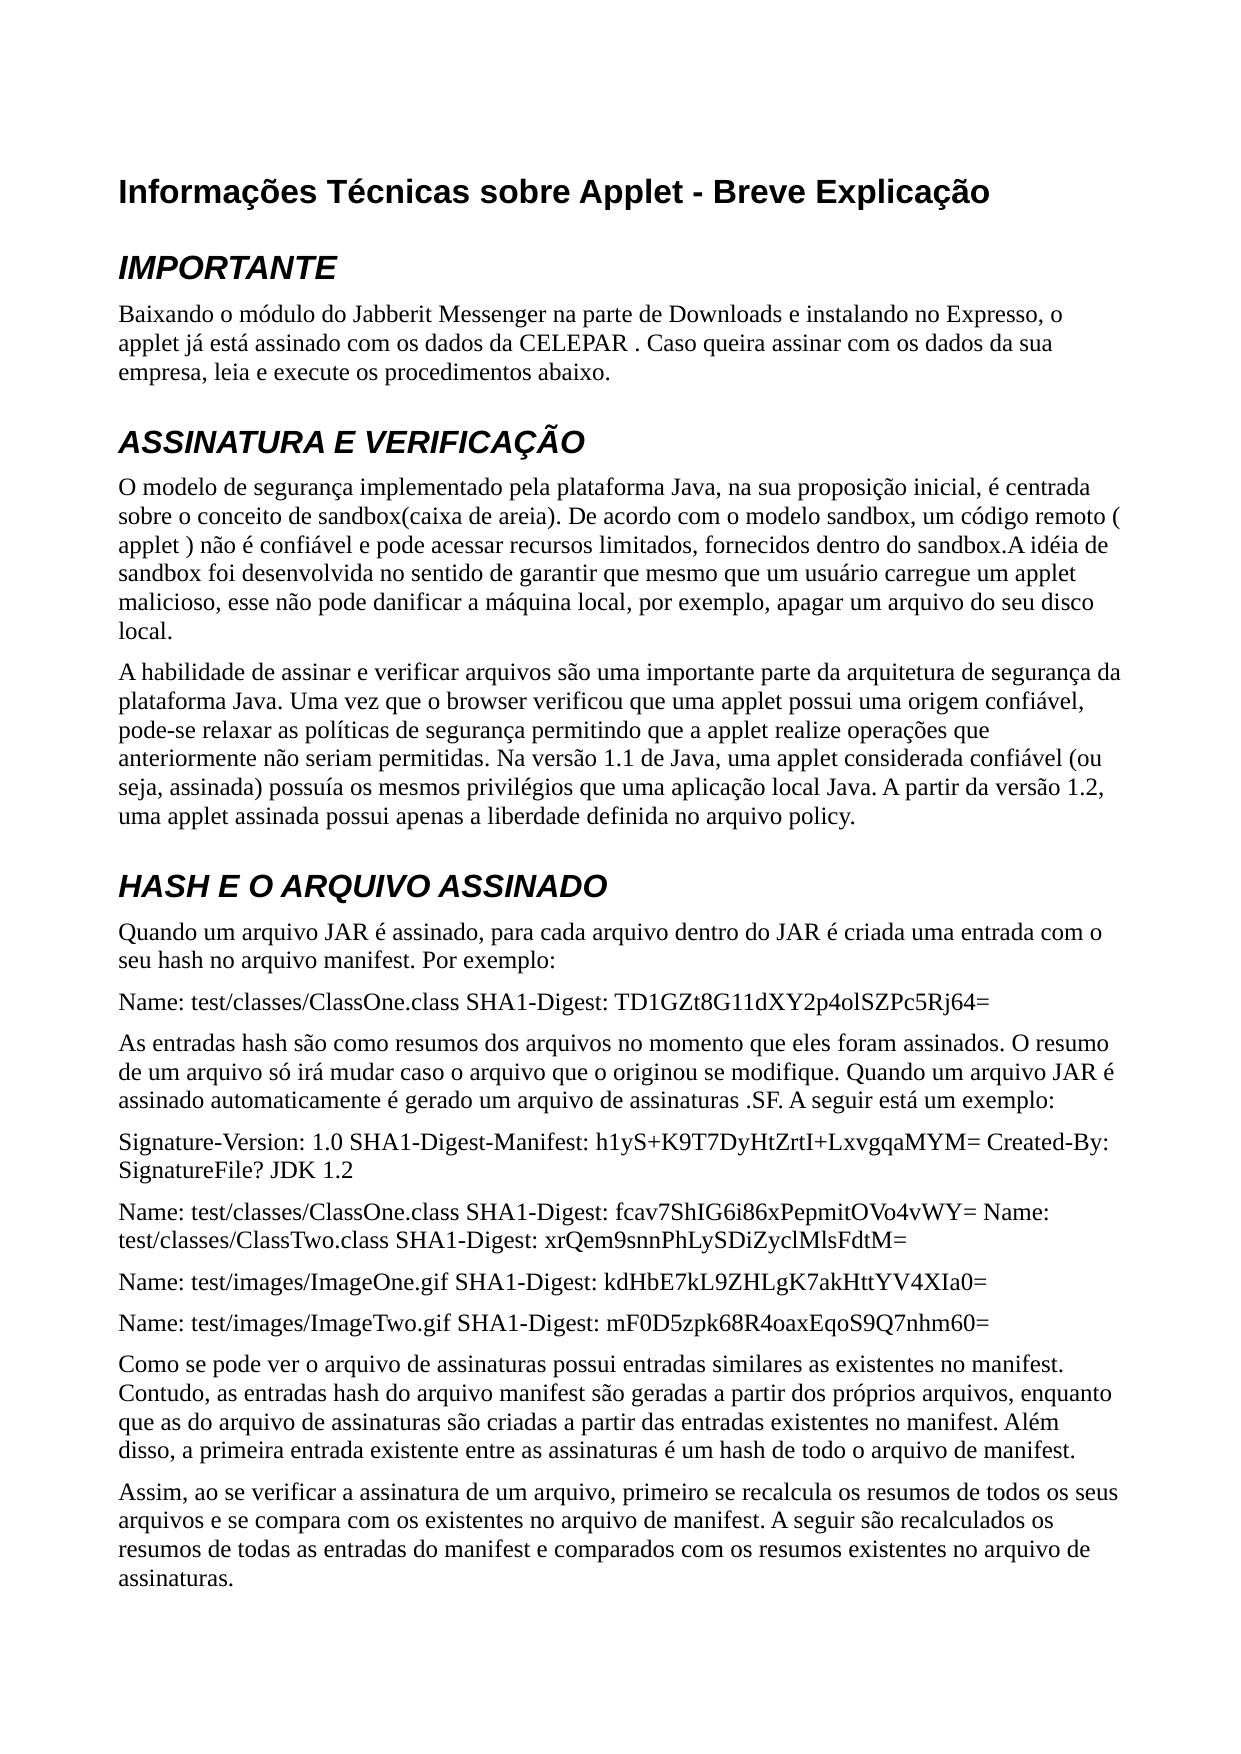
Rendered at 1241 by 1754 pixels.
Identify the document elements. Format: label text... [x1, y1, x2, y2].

text Name: test/classes/ClassOne.class SHA1-Digest: fcav7ShIG6i86xPepmitOVo4vWY= Name: test/classes/ClassTwo.class SHA1-Digest: xrQem9snnPhLySDiZyclMlsFdtM= [118, 1197, 1122, 1254]
text As entradas hash são como resumos dos arquivos no momento que eles foram assinados. O resumo de um arquivo só irá mudar caso o arquivo que o originou se modifique. Quando um arquivo JAR é assinado automaticamente é gerado um arquivo de assinaturas .SF. A seguir está um exemplo: [118, 1028, 1122, 1114]
text Signature-Version: 1.0 SHA1-Digest-Manifest: h1yS+K9T7DyHtZrtI+LxvgqaMYM= Created-By: SignatureFile? JDK 1.2 [118, 1127, 1122, 1184]
text O modelo de segurança implementado pela plataforma Java, na sua proposição inicial, é centrada sobre o conceito de sandbox(caixa de areia). De acordo com o modelo sandbox, um código remoto ( applet ) não é confiável e pode acessar recursos limitados, fornecidos dentro do sandbox.A idéia de sandbox foi desenvolvida no sentido de garantir que mesmo que um usuário carregue um applet malicioso, esse não pode danificar a máquina local, por exemplo, apagar um arquivo do seu disco local. [118, 472, 1122, 645]
text A habilidade de assinar e verificar arquivos são uma importante parte da arquitetura de segurança da plataforma Java. Uma vez que o browser verificou que uma applet possui uma origem confiável, pode-se relaxar as políticas de segurança permitindo que a applet realize operações que anteriormente não seriam permitidas. Na versão 1.1 de Java, uma applet considerada confiável (ou seja, assinada) possuía os mesmos privilégios que uma aplicação local Java. A partir da versão 1.2, uma applet assinada possui apenas a liberdade definida no arquivo policy. [118, 657, 1122, 830]
text Name: test/images/ImageTwo.gif SHA1-Digest: mF0D5zpk68R4oaxEqoS9Q7nhm60= [118, 1308, 1122, 1337]
subtitle Informações Técnicas sobre Applet - Breve Explicação [118, 172, 1122, 211]
text Assim, ao se verificar a assinatura de um arquivo, primeiro se recalcula os resumos de todos os seus arquivos e se compara com os existentes no arquivo de manifest. A seguir são recalculados os resumos de todas as entradas do manifest e comparados com os resumos existentes no arquivo de assinaturas. [118, 1477, 1122, 1592]
text Baixando o módulo do Jabberit Messenger na parte de Downloads e instalando no Expresso, o applet já está assinado com os dados da CELEPAR . Caso queira assinar com os dados da sua empresa, leia e execute os procedimentos abaixo. [118, 299, 1122, 385]
subtitle ASSINATURA E VERIFICAÇÃO [118, 423, 1122, 460]
text Quando um arquivo JAR é assinado, para cada arquivo dentro do JAR é criada uma entrada com o seu hash no arquivo manifest. Por exemplo: [118, 917, 1122, 974]
text Name: test/classes/ClassOne.class SHA1-Digest: TD1GZt8G11dXY2p4olSZPc5Rj64= [118, 987, 1122, 1015]
text Name: test/images/ImageOne.gif SHA1-Digest: kdHbE7kL9ZHLgK7akHttYV4XIa0= [118, 1267, 1122, 1295]
subtitle HASH E O ARQUIVO ASSINADO [118, 867, 1122, 904]
text Como se pode ver o arquivo de assinaturas possui entradas similares as existentes no manifest. Contudo, as entradas hash do arquivo manifest são geradas a partir dos próprios arquivos, enquanto que as do arquivo de assinaturas são criadas a partir das entradas existentes no manifest. Além disso, a primeira entrada existente entre as assinaturas é um hash de todo o arquivo de manifest. [118, 1349, 1122, 1464]
subtitle IMPORTANTE [118, 248, 1122, 287]
